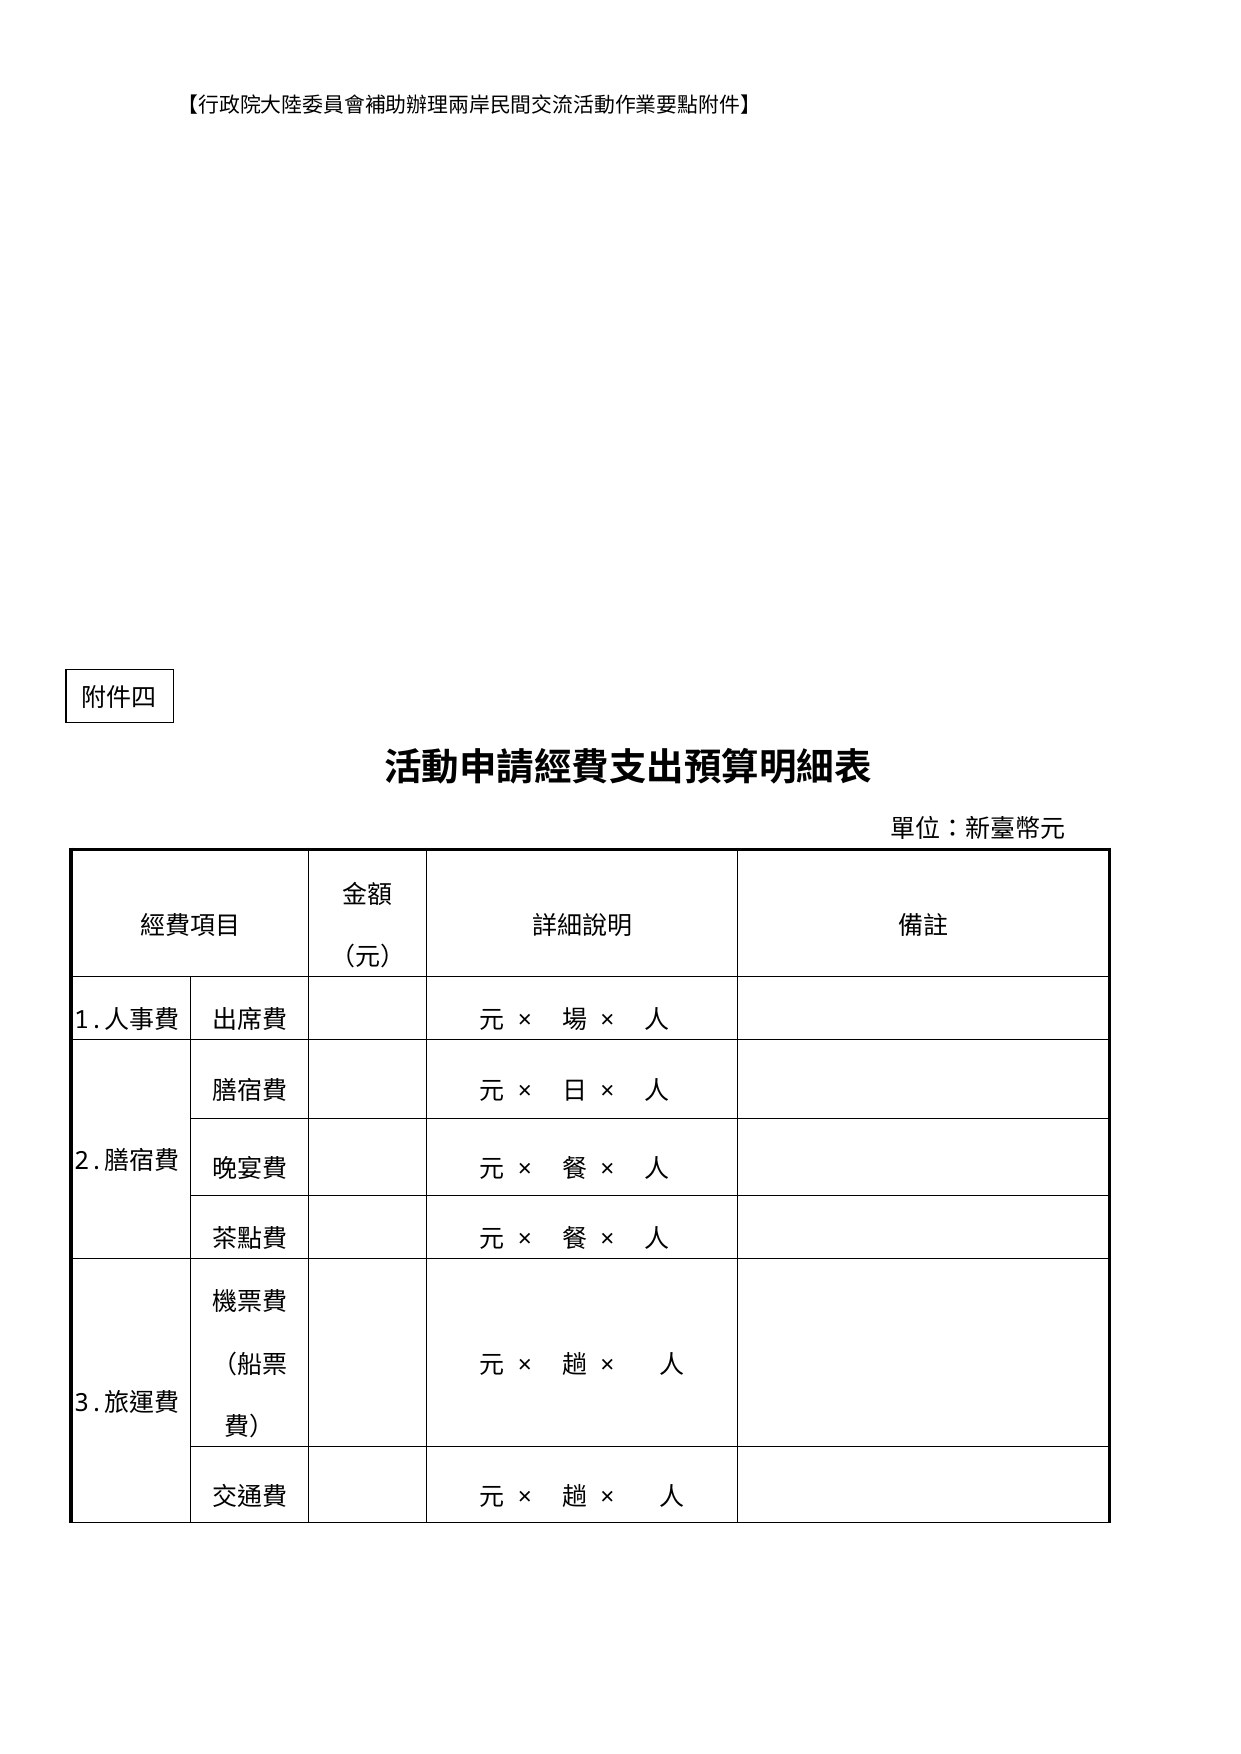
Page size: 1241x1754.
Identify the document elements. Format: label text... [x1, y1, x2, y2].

text 活動申請經費支出預算明細表 [177, 723, 1078, 785]
table_cell 出席費 [191, 977, 308, 1039]
table_header 備註 [738, 851, 1108, 976]
table_header 金額（元） [309, 851, 426, 976]
table_cell [738, 1119, 1108, 1194]
table_cell 元 × 餐 × 人 [427, 1196, 737, 1257]
table_cell 元 × 場 × 人 [427, 977, 737, 1039]
table_cell [309, 1447, 426, 1522]
table_cell 1.人事費 [73, 977, 190, 1039]
table_cell 元 × 趟 × 人 [427, 1259, 737, 1446]
table_cell 膳宿費 [191, 1040, 308, 1118]
table_cell [738, 977, 1108, 1039]
table_cell [738, 1447, 1108, 1522]
table_cell 機票費 （船票費） [191, 1259, 308, 1446]
table_cell 元 × 趟 × 人 [427, 1447, 737, 1522]
table_cell [738, 1040, 1108, 1118]
table_cell [309, 1119, 426, 1194]
table_cell [309, 1196, 426, 1257]
table_cell [309, 1040, 426, 1118]
table_cell 晚宴費 [191, 1119, 308, 1194]
table_cell [309, 977, 426, 1039]
table_cell [738, 1196, 1108, 1257]
table_cell 交通費 [191, 1447, 308, 1522]
table_cell 茶點費 [191, 1196, 308, 1257]
table_header 詳細說明 [427, 851, 737, 976]
table_cell 元 × 餐 × 人 [427, 1119, 737, 1194]
table_cell 2.膳宿費 [73, 1040, 190, 1257]
text 單位：新臺幣元 [280, 785, 1065, 848]
table_header 經費項目 [73, 851, 308, 976]
table_cell 3.旅運費 [73, 1259, 190, 1522]
table_cell [309, 1259, 426, 1446]
text [67, 670, 173, 722]
text 附件四 [81, 678, 157, 714]
table_cell 元 × 日 × 人 [427, 1040, 737, 1118]
table_cell [738, 1259, 1108, 1446]
